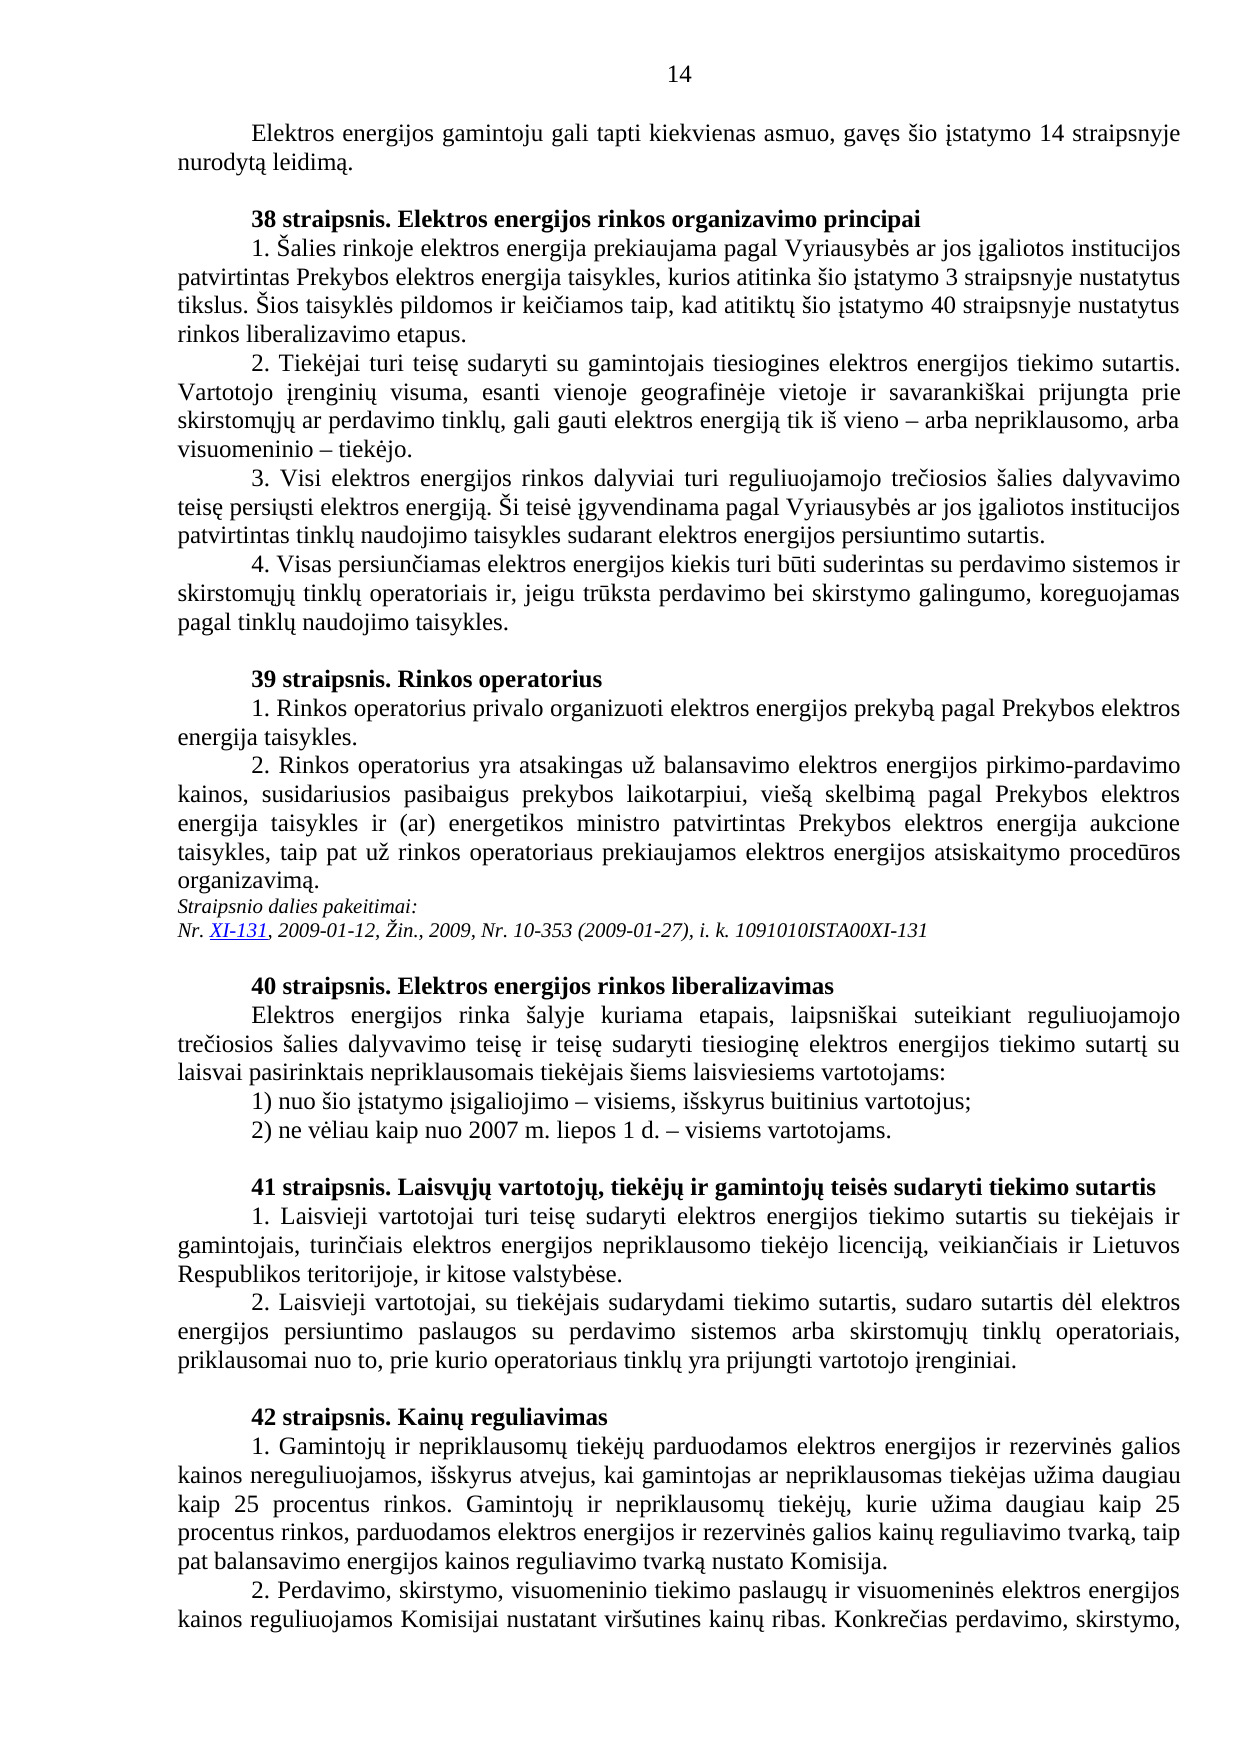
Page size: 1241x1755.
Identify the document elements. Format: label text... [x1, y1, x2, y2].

text 39 straipsnis. Rinkos operatorius [177, 664, 1181, 693]
text 3. Visi elektros energijos rinkos dalyviai turi reguliuojamojo trečiosios šalies dalyvavimo teisę persiųsti elektros energiją. Ši teisė įgyvendinama pagal Vyriausybės ar jos įgaliotos institucijos patvirtintas tinklų naudojimo taisykles sudarant elektros energijos persiuntimo sutartis. [177, 463, 1181, 549]
text 40 straipsnis. Elektros energijos rinkos liberalizavimas [177, 971, 1181, 1000]
text 1. Šalies rinkoje elektros energija prekiaujama pagal Vyriausybės ar jos įgaliotos institucijos patvirtintas Prekybos elektros energija taisykles, kurios atitinka šio įstatymo 3 straipsnyje nustatytus tikslus. Šios taisyklės pildomos ir keičiamos taip, kad atitiktų šio įstatymo 40 straipsnyje nustatytus rinkos liberalizavimo etapus. [177, 233, 1181, 348]
text Elektros energijos gamintoju gali tapti kiekvienas asmuo, gavęs šio įstatymo 14 straipsnyje nurodytą leidimą. [177, 118, 1181, 176]
text 2. Laisvieji vartotojai, su tiekėjais sudarydami tiekimo sutartis, sudaro sutartis dėl elektros energijos persiuntimo paslaugos su perdavimo sistemos arba skirstomųjų tinklų operatoriais, priklausomai nuo to, prie kurio operatoriaus tinklų yra prijungti vartotojo įrenginiai. [177, 1287, 1181, 1374]
text 4. Visas persiunčiamas elektros energijos kiekis turi būti suderintas su perdavimo sistemos ir skirstomųjų tinklų operatoriais ir, jeigu trūksta perdavimo bei skirstymo galingumo, koreguojamas pagal tinklų naudojimo taisykles. [177, 549, 1181, 636]
text 2. Perdavimo, skirstymo, visuomeninio tiekimo paslaugų ir visuomeninės elektros energijos kainos reguliuojamos Komisijai nustatant viršutines kainų ribas. Konkrečias perdavimo, skirstymo, [177, 1575, 1181, 1632]
text 2. Tiekėjai turi teisę sudaryti su gamintojais tiesiogines elektros energijos tiekimo sutartis. Vartotojo įrenginių visuma, esanti vienoje geografinėje vietoje ir savarankiškai prijungta prie skirstomųjų ar perdavimo tinklų, gali gauti elektros energiją tik iš vieno – arba nepriklausomo, arba visuomeninio – tiekėjo. [177, 348, 1181, 463]
text 1. Gamintojų ir nepriklausomų tiekėjų parduodamos elektros energijos ir rezervinės galios kainos nereguliuojamos, išskyrus atvejus, kai gamintojas ar nepriklausomas tiekėjas užima daugiau kaip 25 procentus rinkos. Gamintojų ir nepriklausomų tiekėjų, kurie užima daugiau kaip 25 procentus rinkos, parduodamos elektros energijos ir rezervinės galios kainų reguliavimo tvarką, taip pat balansavimo energijos kainos reguliavimo tvarką nustato Komisija. [177, 1431, 1181, 1575]
text 2. Rinkos operatorius yra atsakingas už balansavimo elektros energijos pirkimo-pardavimo kainos, susidariusios pasibaigus prekybos laikotarpiui, viešą skelbimą pagal Prekybos elektros energija taisykles ir (ar) energetikos ministro patvirtintas Prekybos elektros energija aukcione taisykles, taip pat už rinkos operatoriaus prekiaujamos elektros energijos atsiskaitymo procedūros organizavimą. [177, 751, 1181, 894]
text 1) nuo šio įstatymo įsigaliojimo – visiems, išskyrus buitinius vartotojus; [177, 1086, 1181, 1115]
text Elektros energijos rinka šalyje kuriama etapais, laipsniškai suteikiant reguliuojamojo trečiosios šalies dalyvavimo teisę ir teisę sudaryti tiesioginę elektros energijos tiekimo sutartį su laisvai pasirinktais nepriklausomais tiekėjais šiems laisviesiems vartotojams: [177, 1000, 1181, 1086]
text Straipsnio dalies pakeitimai: [177, 894, 1181, 918]
text 42 straipsnis. Kainų reguliavimas [177, 1402, 1181, 1431]
text Nr. XI-131, 2009-01-12, Žin., 2009, Nr. 10-353 (2009-01-27), i. k. 1091010ISTA00XI-131 [177, 918, 1181, 942]
text 1. Rinkos operatorius privalo organizuoti elektros energijos prekybą pagal Prekybos elektros energija taisykles. [177, 693, 1181, 751]
text 2) ne vėliau kaip nuo 2007 m. liepos 1 d. – visiems vartotojams. [177, 1115, 1181, 1144]
text 41 straipsnis. Laisvųjų vartotojų, tiekėjų ir gamintojų teisės sudaryti tiekimo sutartis [251, 1172, 1181, 1201]
text 38 straipsnis. Elektros energijos rinkos organizavimo principai [177, 204, 1181, 233]
text 1. Laisvieji vartotojai turi teisę sudaryti elektros energijos tiekimo sutartis su tiekėjais ir gamintojais, turinčiais elektros energijos nepriklausomo tiekėjo licenciją, veikiančiais ir Lietuvos Respublikos teritorijoje, ir kitose valstybėse. [177, 1201, 1181, 1287]
